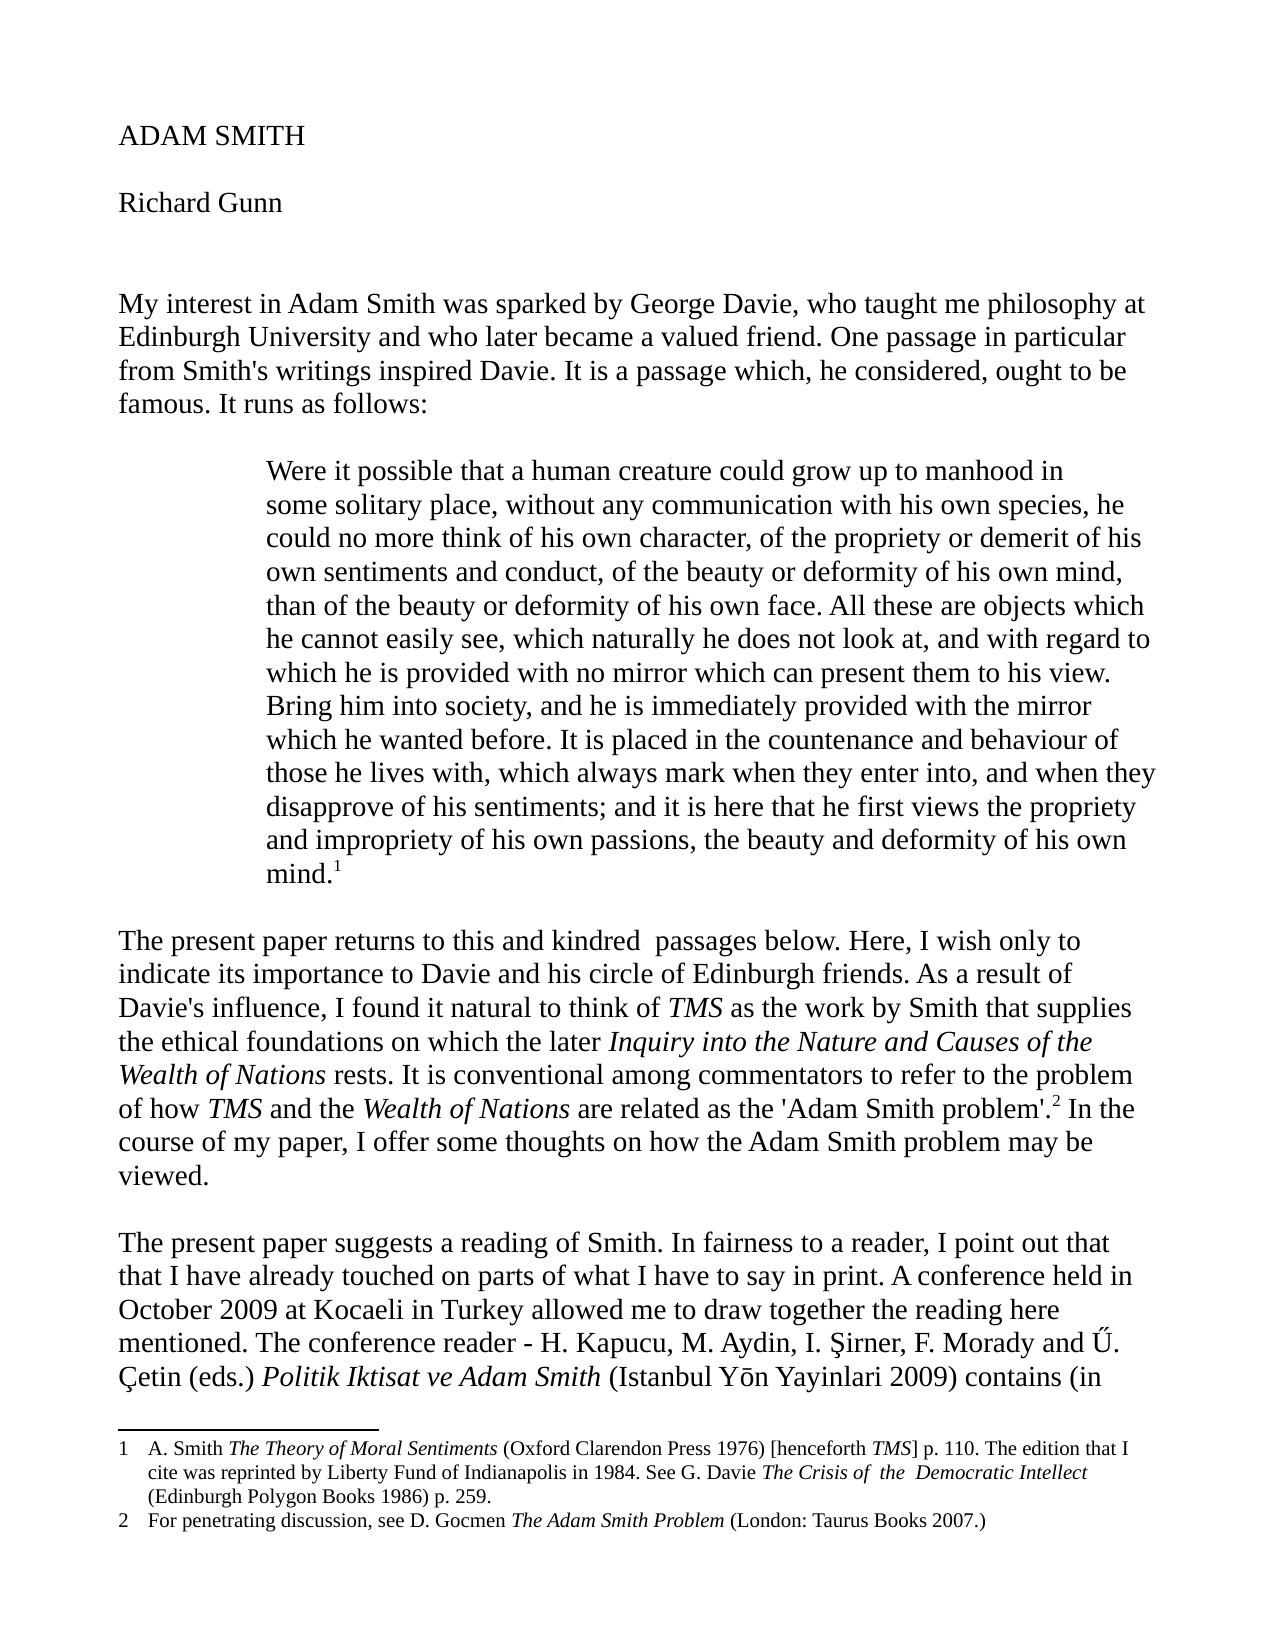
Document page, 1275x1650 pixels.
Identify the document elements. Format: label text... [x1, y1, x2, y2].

text ADAM SMITH [118, 118, 1157, 152]
text Richard Gunn [118, 185, 1157, 219]
text Were it possible that a human creature could grow up to manhood in some solitary place, without any communication with his own species, he could no more think of his own character, of the propriety or demerit of his own sentiments and conduct, of the beauty or deformity of his own mind, [266, 453, 1157, 588]
text The present paper returns to this and kindred passages below. Here, I wish only to indicate its importance to Davie and his circle of Edinburgh friends. As a result of Davie's influence, I found it natural to think of TMS as the work by Smith that supplies the ethical foundations on which the later Inquiry into the Nature and Causes of the Wealth of Nations rests. It is conventional among commentators to refer to the problem of how TMS and the Wealth of Nations are related as the 'Adam Smith problem'. In the [118, 923, 1157, 1124]
text course of my paper, I offer some thoughts on how the Adam Smith problem may be viewed. [118, 1124, 1157, 1191]
text than of the beauty or deformity of his own face. All these are objects which [266, 588, 1157, 621]
text My interest in Adam Smith was sparked by George Davie, who taught me philosophy at Edinburgh University and who later became a valued friend. One passage in particular from Smith's writings inspired Davie. It is a passage which, he considered, ought to be famous. It runs as follows: [118, 286, 1157, 420]
text The present paper suggests a reading of Smith. In fairness to a reader, I point out that that I have already touched on parts of what I have to say in print. A conference held in October 2009 at Kocaeli in Turkey allowed me to draw together the reading here mentioned. The conference reader - H. Kapucu, M. Aydin, I. Şirner, F. Morady and Ű. Çetin (eds.) Politik Iktisat ve Adam Smith (Istanbul Yōn Yayinlari 2009) contains (in [118, 1225, 1157, 1393]
text Bring him into society, and he is immediately provided with the mirror which he wanted before. It is placed in the countenance and behaviour of those he lives with, which always mark when they enter into, and when they disapprove of his sentiments; and it is here that he first views the propriety and impropriety of his own passions, the beauty and deformity of his own mind. [266, 688, 1157, 889]
text he cannot easily see, which naturally he does not look at, and with regard to which he is provided with no mirror which can present them to his view. [266, 621, 1157, 688]
text For penetrating discussion, see D. Gocmen The Adam Smith Problem (London: Taurus Books 2007.) [118, 1508, 1157, 1532]
text A. Smith The Theory of Moral Sentiments (Oxford Clarendon Press 1976) [henceforth TMS] p. 110. The edition that I cite was reprinted by Liberty Fund of Indianapolis in 1984. See G. Davie The Crisis of the Democratic Intellect (Edinburgh Polygon Books 1986) p. 259. [118, 1436, 1157, 1508]
